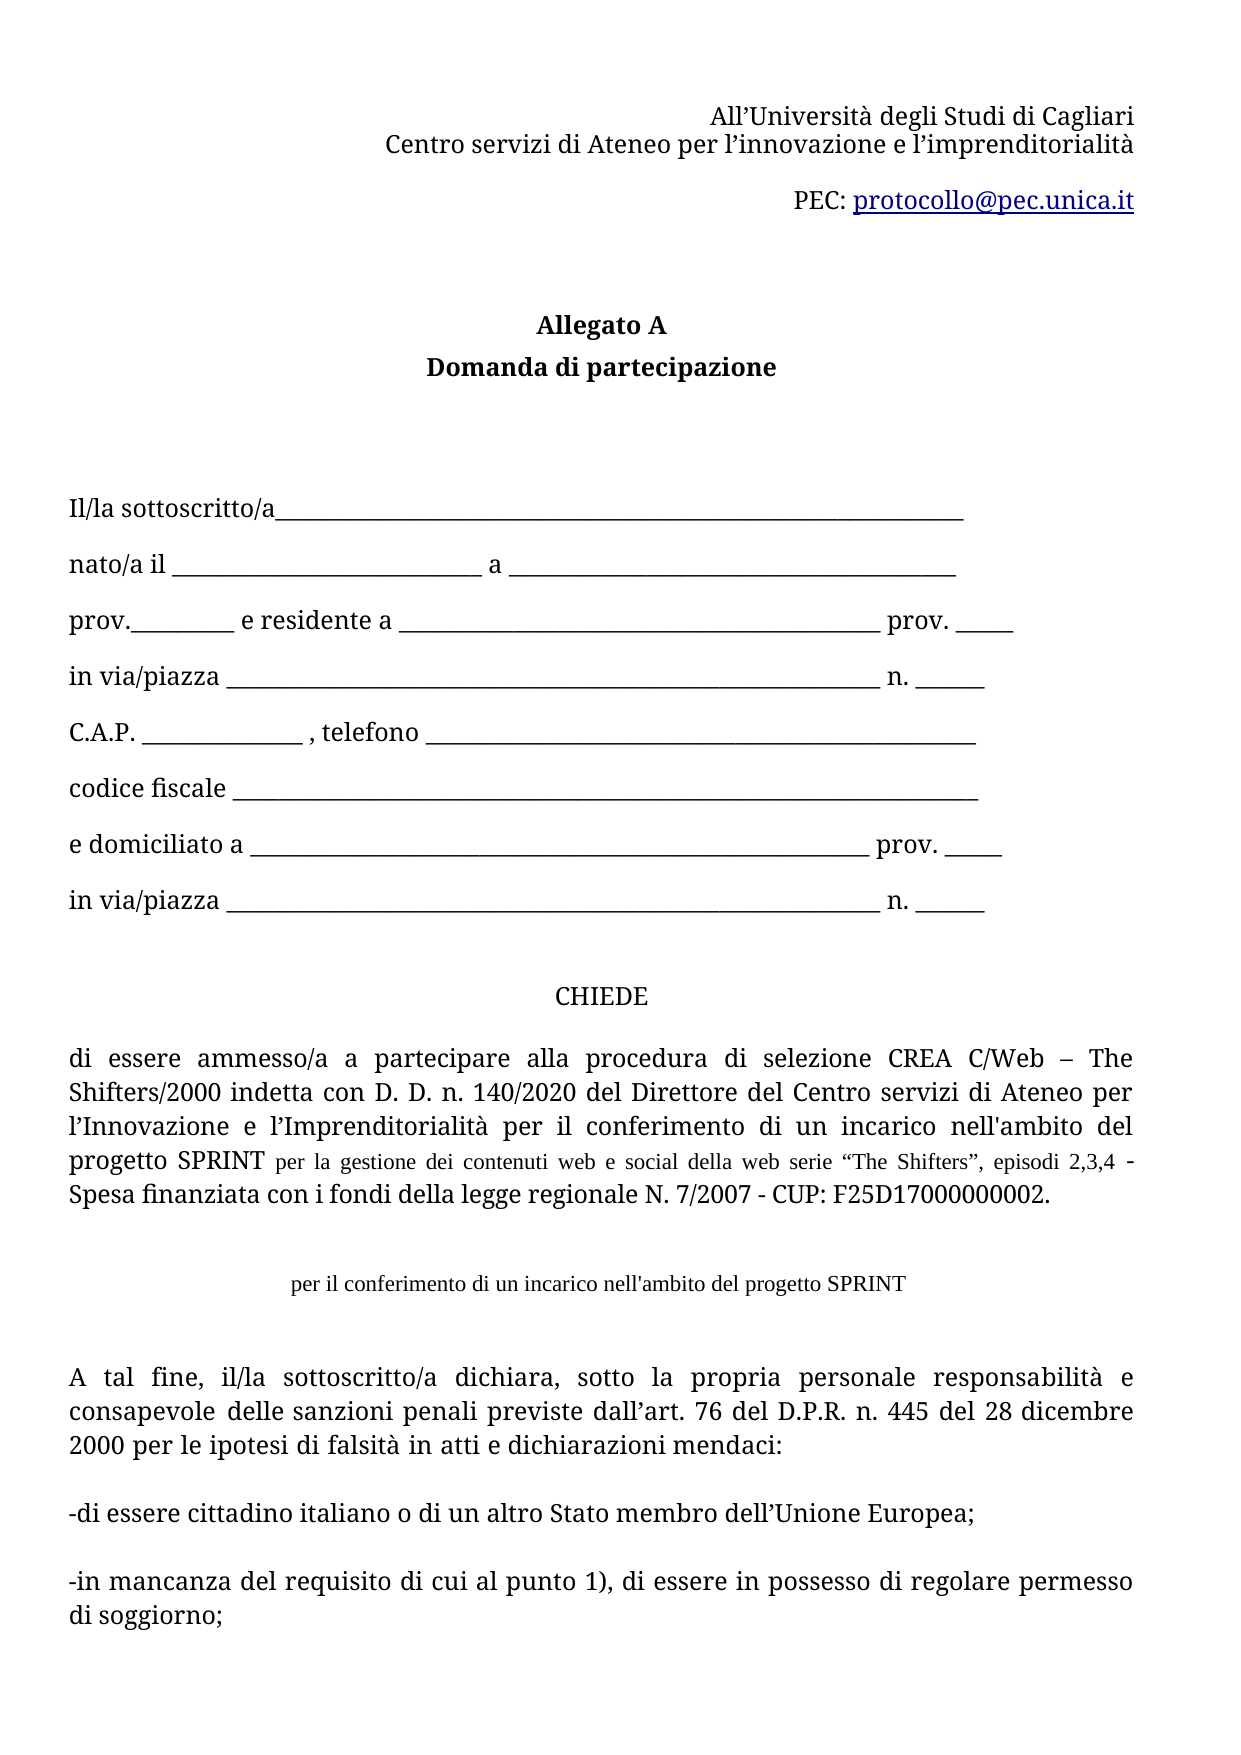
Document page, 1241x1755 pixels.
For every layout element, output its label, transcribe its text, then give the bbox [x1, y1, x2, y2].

text -in mancanza del requisito di cui al punto 1), di essere in possesso di regolare permesso di soggiorno; [69, 1563, 1134, 1632]
text prov._________ e residente a __________________________________________ prov. _____ [69, 607, 1134, 635]
text All’Università degli Studi di Cagliari [80, 103, 1134, 131]
text PEC: protocollo@pec.unica.it [80, 187, 1134, 215]
text per il conferimento di un incarico nell'ambito del progetto SPRINT [69, 1270, 1134, 1297]
text Centro servizi di Ateneo per l’innovazione e l’imprenditorialità [80, 131, 1134, 159]
text di essere ammesso/a a partecipare alla procedura di selezione CREA C/Web – The Shifters/2000 indetta con D. D. n. 140/2020 del Direttore del Centro servizi di Ateneo per l’Innovazione e l’Imprenditorialità per il conferimento di un incarico nell'ambito del progetto SPRINT per la gestione dei contenuti web e social della web serie “The Shifters”, episodi 2,3,4 - Spesa finanziata con i fondi della legge regionale N. 7/2007 - CUP: F25D17000000002. [69, 1040, 1134, 1211]
text e domiciliato a ______________________________________________________ prov. _____ [69, 831, 1134, 859]
text C.A.P. ______________ , telefono ________________________________________________ [69, 719, 1134, 747]
text in via/piazza _________________________________________________________ n. ______ [69, 663, 1134, 691]
subtitle Allegato A [69, 308, 1134, 342]
text Il/la sottoscritto/a____________________________________________________________ [69, 494, 1134, 523]
text in via/piazza _________________________________________________________ n. ______ [69, 887, 1134, 915]
subtitle Domanda di partecipazione [69, 350, 1134, 384]
text nato/a il ___________________________ a _______________________________________ [69, 551, 1134, 579]
text -di essere cittadino italiano o di un altro Stato membro dell’Unione Europea; [69, 1495, 1134, 1529]
text CHIEDE [69, 979, 1134, 1013]
text codice fiscale _________________________________________________________________ [69, 775, 1134, 803]
text A tal fine, il/la sottoscritto/a dichiara, sotto la propria personale responsabilità e consapevole delle sanzioni penali previste dall’art. 76 del D.P.R. n. 445 del 28 dicembre 2000 per le ipotesi di falsità in atti e dichiarazioni mendaci: [69, 1359, 1134, 1461]
